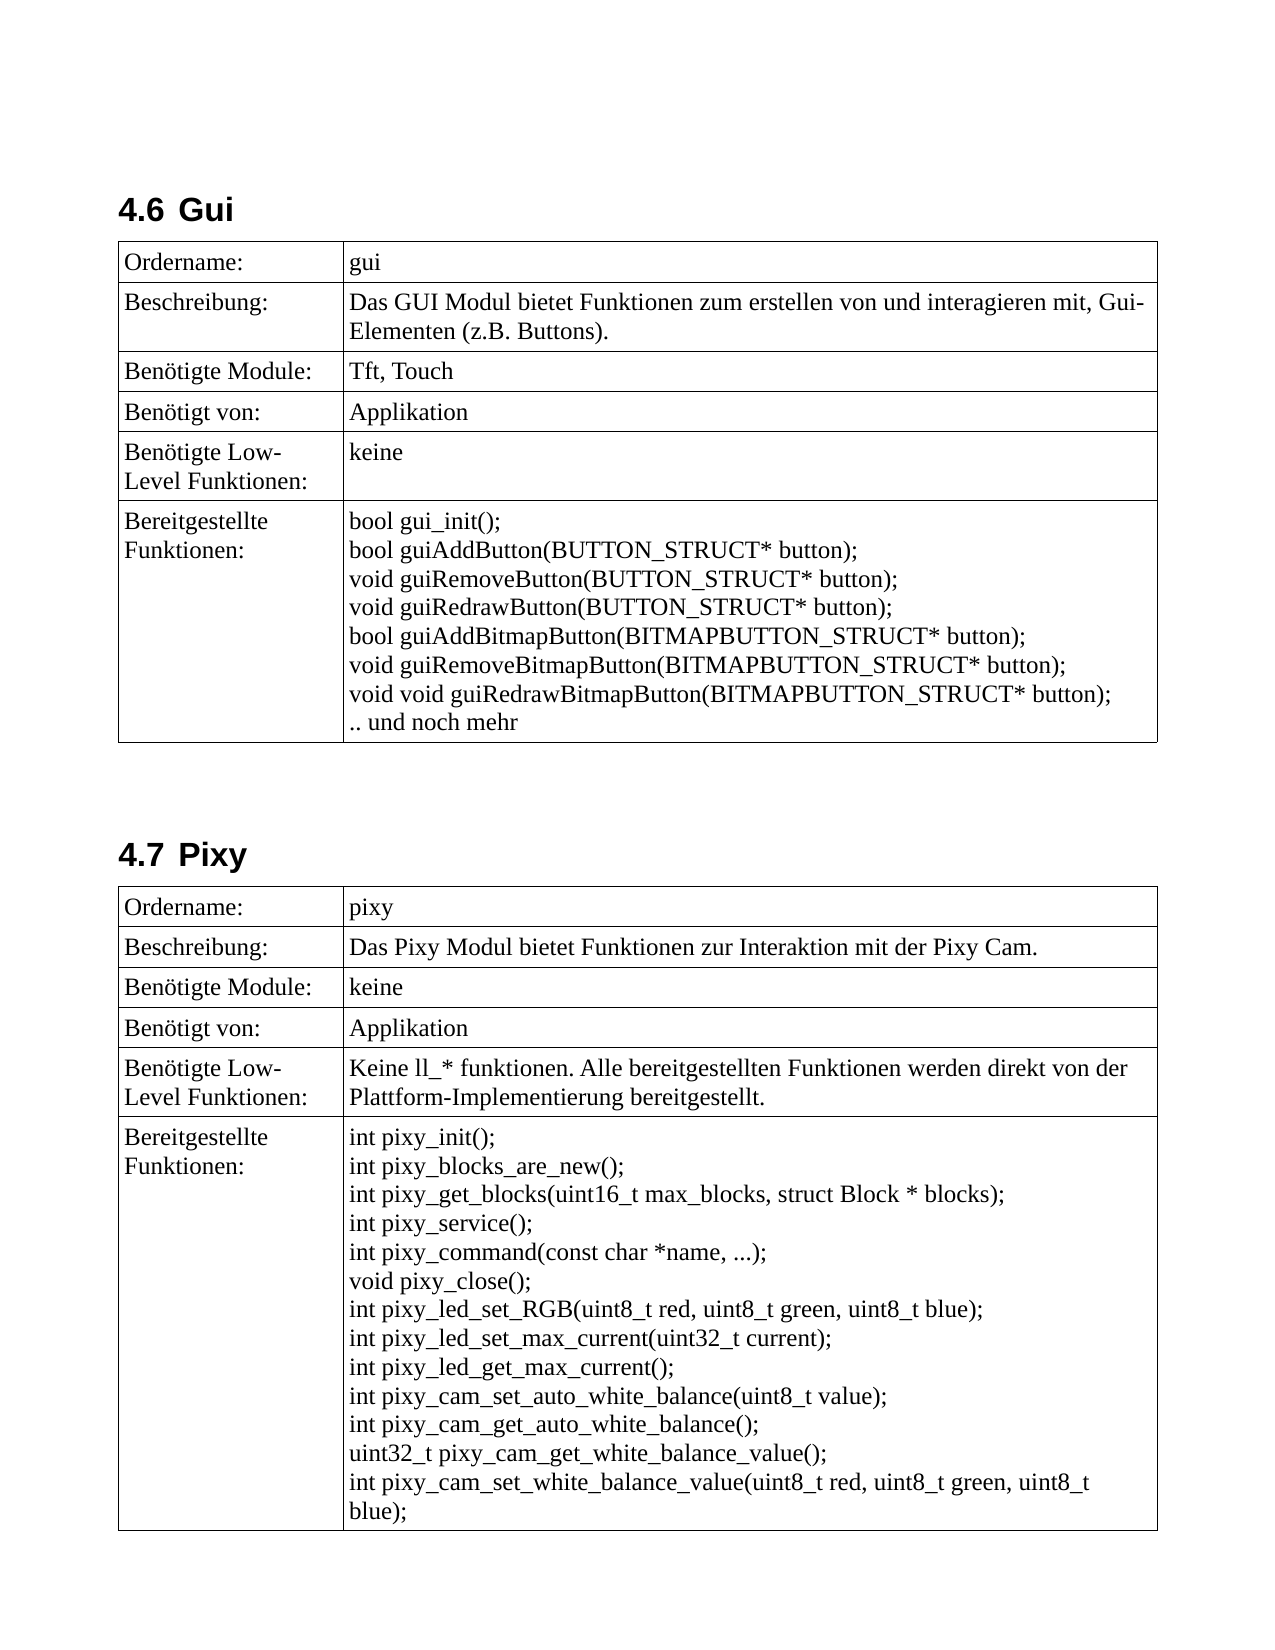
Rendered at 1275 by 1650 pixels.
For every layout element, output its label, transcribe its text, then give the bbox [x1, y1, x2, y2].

table_cell Benötigte Low-Level Funktionen: [119, 432, 343, 500]
table_cell Benötigt von: [119, 1008, 343, 1047]
table_cell Das Pixy Modul bietet Funktionen zur Interaktion mit der Pixy Cam. [344, 927, 1157, 967]
table_cell Keine ll_* funktionen. Alle bereitgestellten Funktionen werden direkt von der Plattform-Implementierung bereitgestellt. [344, 1048, 1157, 1116]
table_cell Beschreibung: [119, 927, 343, 967]
table_cell Applikation [344, 1008, 1157, 1047]
subtitle Pixy [118, 835, 1157, 873]
table_cell Benötigte Module: [119, 968, 343, 1007]
table_cell Beschreibung: [119, 283, 343, 351]
table_cell Tft, Touch [344, 352, 1157, 391]
table_header Ordername: [119, 242, 343, 282]
table_cell keine [344, 968, 1157, 1007]
table_cell keine [344, 432, 1157, 500]
table_cell Bereitgestellte Funktionen: [119, 501, 343, 742]
table_cell bool gui_init(); bool guiAddButton(BUTTON_STRUCT* button); void guiRemoveButton(BUTTON_STRUCT* button); void guiRedrawButton(BUTTON_STRUCT* button); bool guiAddBitmapButton(BITMAPBUTTON_STRUCT* button); void guiRemoveBitmapButton(BITMAPBUTTON_STRUCT* button); void void guiRedrawBitmapButton(BITMAPBUTTON_STRUCT* button); .. und noch mehr [344, 501, 1157, 742]
subtitle Gui [118, 190, 1157, 229]
table_header pixy [344, 887, 1157, 926]
table_cell Benötigte Module: [119, 352, 343, 391]
table_cell Bereitgestellte Funktionen: [119, 1117, 343, 1530]
table_cell Benötigte Low-Level Funktionen: [119, 1048, 343, 1116]
table_header gui [344, 242, 1157, 282]
table_header Ordername: [119, 887, 343, 926]
table_cell Applikation [344, 392, 1157, 431]
table_cell int pixy_init(); int pixy_blocks_are_new(); int pixy_get_blocks(uint16_t max_blocks, struct Block * blocks); int pixy_service(); int pixy_command(const char *name, ...); void pixy_close(); int pixy_led_set_RGB(uint8_t red, uint8_t green, uint8_t blue); int pixy_led_set_max_current(uint32_t current); int pixy_led_get_max_current(); int pixy_cam_set_auto_white_balance(uint8_t value); int pixy_cam_get_auto_white_balance(); uint32_t pixy_cam_get_white_balance_value(); int pixy_cam_set_white_balance_value(uint8_t red, uint8_t green, uint8_t blue); [344, 1117, 1157, 1530]
table_cell Das GUI Modul bietet Funktionen zum erstellen von und interagieren mit, Gui-Elementen (z.B. Buttons). [344, 283, 1157, 351]
table_cell Benötigt von: [119, 392, 343, 431]
